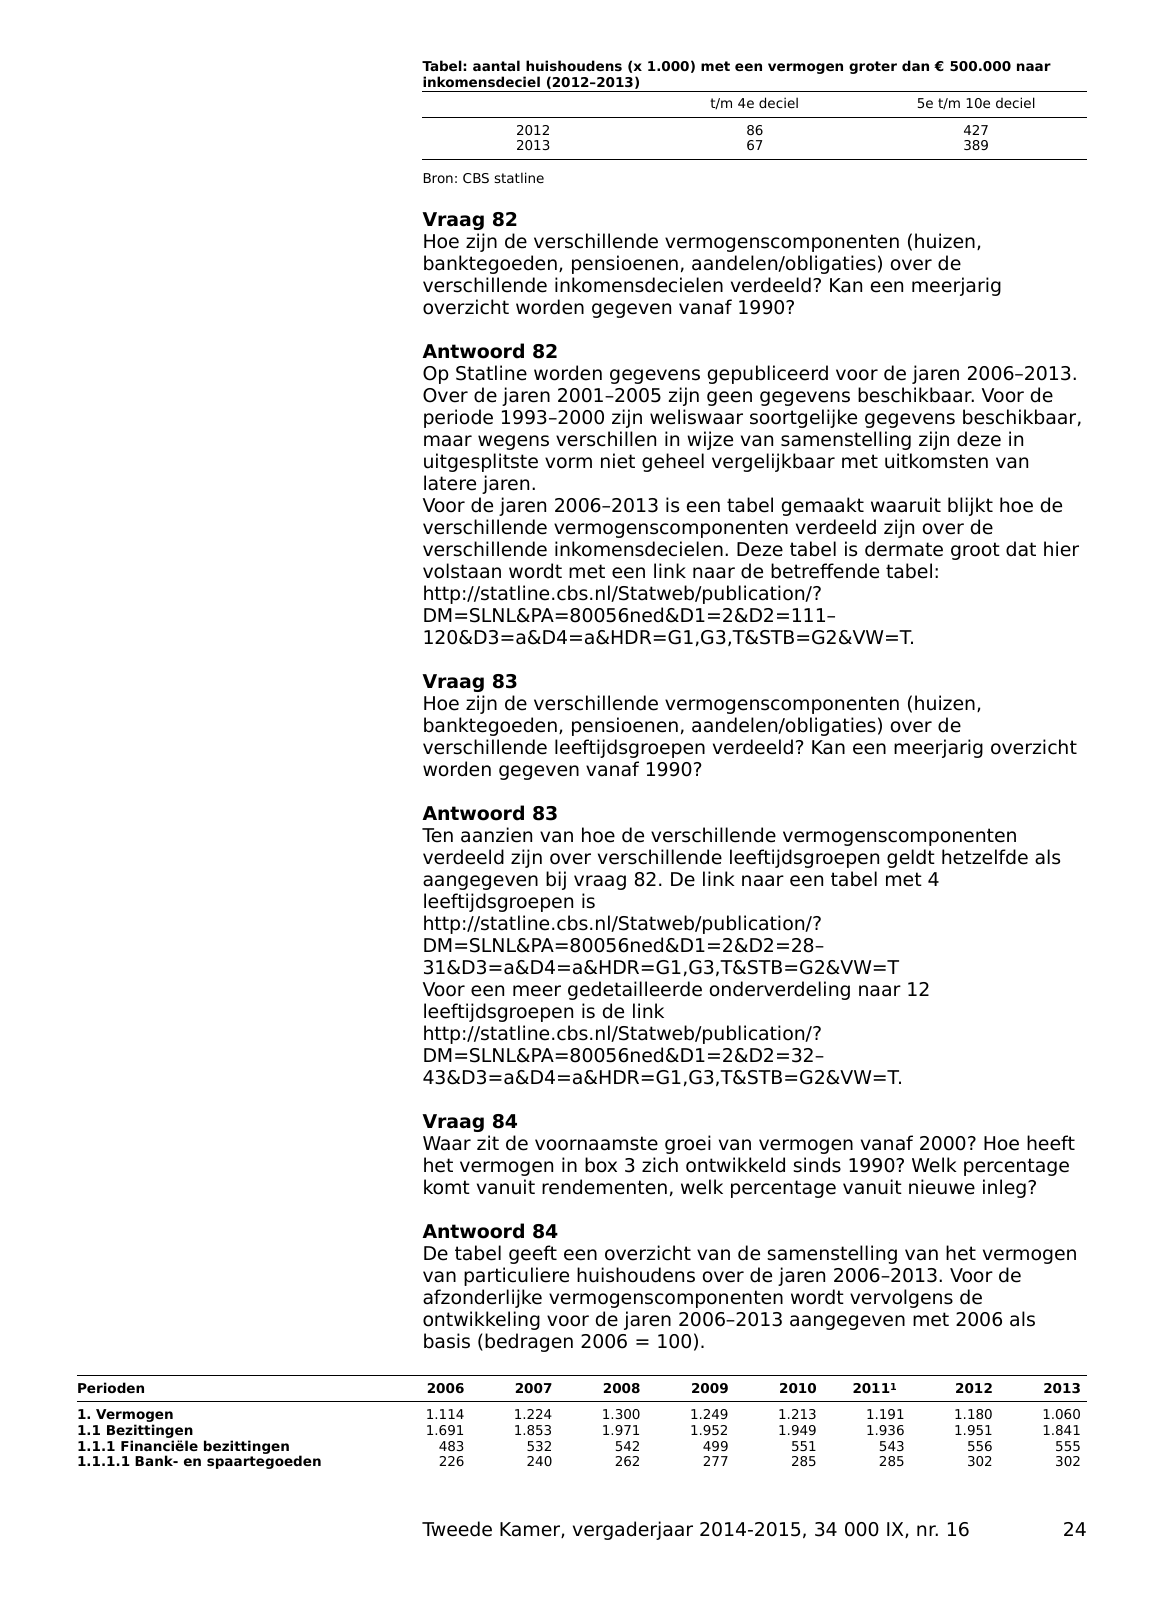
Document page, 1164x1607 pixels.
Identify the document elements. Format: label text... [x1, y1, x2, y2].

text http://statline.cbs.nl/Statweb/publication/?DM=SLNL&PA=80056ned&D1=2&D2=28–31&D3=a&D4=a&HDR=G1,G3,T&STB=G2&VW=T [422, 913, 1087, 979]
table_cell 1.213 [734, 1402, 822, 1423]
table_header 20111 [823, 1376, 910, 1401]
table_cell 499 [646, 1439, 734, 1454]
text Voor een meer gedetailleerde onderverdeling naar 12 leeftijdsgroepen is de link [422, 979, 1087, 1023]
table_cell 5e t/m 10e deciel [865, 92, 1087, 117]
text Waar zit de voornaamste groei van vermogen vanaf 2000? Hoe heeft het vermogen in box 3 zich ontwikkeld sinds 1990? Welk percentage komt vanuit rendementen, welk percentage vanuit nieuwe inleg? [422, 1133, 1087, 1199]
table_header Tabel: aantal huishoudens (x 1.000) met een vermogen groter dan € 500.000 naar inkomensdeciel (2012–2013) [422, 59, 1087, 91]
text Op Statline worden gegevens gepubliceerd voor de jaren 2006–2013. Over de jaren 2001–2005 zijn geen gegevens beschikbaar. Voor de periode 1993–2000 zijn weliswaar soortgelijke gegevens beschikbaar, maar wegens verschillen in wijze van samenstelling zijn deze in uitgesplitste vorm niet geheel vergelijkbaar met uitkomsten van latere jaren. [422, 363, 1087, 495]
table_header 2006 [382, 1376, 470, 1401]
table_cell 1.1 Bezittingen [77, 1423, 382, 1438]
table_cell 532 [470, 1439, 558, 1454]
table_cell 1.951 [910, 1423, 998, 1438]
table_header 2013 [999, 1376, 1087, 1401]
table_header 2012 [910, 1376, 998, 1401]
text Antwoord 82 [422, 341, 1087, 363]
table_cell 542 [558, 1439, 646, 1454]
table_cell 285 [734, 1454, 822, 1470]
table_cell 1.1.1 Financiële bezittingen [77, 1439, 382, 1454]
table_cell 86 [644, 118, 865, 138]
text Voor de jaren 2006–2013 is een tabel gemaakt waaruit blijkt hoe de verschillende vermogenscomponenten verdeeld zijn over de verschillende inkomensdecielen. Deze tabel is dermate groot dat hier volstaan wordt met een link naar de betreffende tabel: http://statline.cbs.nl/Statweb/publication/?DM=SLNL&PA=80056ned&D1=2&D2=111–120&D3=a&D4=a&HDR=G1,G3,T&STB=G2&VW=T. [422, 495, 1087, 649]
text Hoe zijn de verschillende vermogenscomponenten (huizen, banktegoeden, pensioenen, aandelen/obligaties) over de verschillende inkomensdecielen verdeeld? Kan een meerjarig overzicht worden gegeven vanaf 1990? [422, 231, 1087, 319]
text Ten aanzien van hoe de verschillende vermogenscomponenten verdeeld zijn over verschillende leeftijdsgroepen geldt hetzelfde als aangegeven bij vraag 82. De link naar een tabel met 4 leeftijdsgroepen is [422, 825, 1087, 913]
table_cell 543 [823, 1439, 910, 1454]
text Vraag 82 [422, 209, 1087, 231]
table_cell 555 [999, 1439, 1087, 1454]
table_cell 483 [382, 1439, 470, 1454]
text Vraag 83 [422, 671, 1087, 693]
table_cell 1.249 [646, 1402, 734, 1423]
text http://statline.cbs.nl/Statweb/publication/?DM=SLNL&PA=80056ned&D1=2&D2=32–43&D3=a&D4=a&HDR=G1,G3,T&STB=G2&VW=T. [422, 1023, 1087, 1089]
text Antwoord 83 [422, 803, 1087, 825]
text Hoe zijn de verschillende vermogenscomponenten (huizen, banktegoeden, pensioenen, aandelen/obligaties) over de verschillende leeftijdsgroepen verdeeld? Kan een meerjarig overzicht worden gegeven vanaf 1990? [422, 693, 1087, 781]
text De tabel geeft een overzicht van de samenstelling van het vermogen van particuliere huishoudens over de jaren 2006–2013. Voor de afzonderlijke vermogenscomponenten wordt vervolgens de ontwikkeling voor de jaren 2006–2013 aangegeven met 2006 als basis (bedragen 2006 = 100). [422, 1243, 1087, 1353]
table_cell 1.691 [382, 1423, 470, 1438]
table_cell 302 [910, 1454, 998, 1470]
table_cell 1.853 [470, 1423, 558, 1438]
table_cell 1.300 [558, 1402, 646, 1423]
table_cell 1.949 [734, 1423, 822, 1438]
table_cell 1. Vermogen [77, 1402, 382, 1423]
table_cell 1.114 [382, 1402, 470, 1423]
table_cell 67 [644, 138, 865, 158]
table_cell 1.952 [646, 1423, 734, 1438]
table_cell [422, 92, 644, 117]
table_cell 277 [646, 1454, 734, 1470]
table_cell 285 [823, 1454, 910, 1470]
table_cell 1.224 [470, 1402, 558, 1423]
table_cell Bron: CBS statline [422, 160, 1087, 187]
table_cell 1.841 [999, 1423, 1087, 1438]
table_cell 240 [470, 1454, 558, 1470]
table_header 2009 [646, 1376, 734, 1401]
table_header Perioden [77, 1376, 382, 1401]
table_cell 1.1.1.1 Bank- en spaartegoeden [77, 1454, 382, 1470]
table_cell 2013 [422, 138, 644, 158]
table_cell 389 [865, 138, 1087, 158]
table_cell 1.936 [823, 1423, 910, 1438]
table_cell 262 [558, 1454, 646, 1470]
text Antwoord 84 [422, 1221, 1087, 1243]
table_header 2008 [558, 1376, 646, 1401]
table_cell 1.191 [823, 1402, 910, 1423]
table_cell 1.180 [910, 1402, 998, 1423]
table_cell 2012 [422, 118, 644, 138]
table_cell 551 [734, 1439, 822, 1454]
table_cell 226 [382, 1454, 470, 1470]
table_cell t/m 4e deciel [644, 92, 865, 117]
table_cell 302 [999, 1454, 1087, 1470]
table_cell 1.060 [999, 1402, 1087, 1423]
text Vraag 84 [422, 1111, 1087, 1133]
table_cell 556 [910, 1439, 998, 1454]
table_cell 427 [865, 118, 1087, 138]
table_header 2010 [734, 1376, 822, 1401]
table_header 2007 [470, 1376, 558, 1401]
table_cell 1.971 [558, 1423, 646, 1438]
